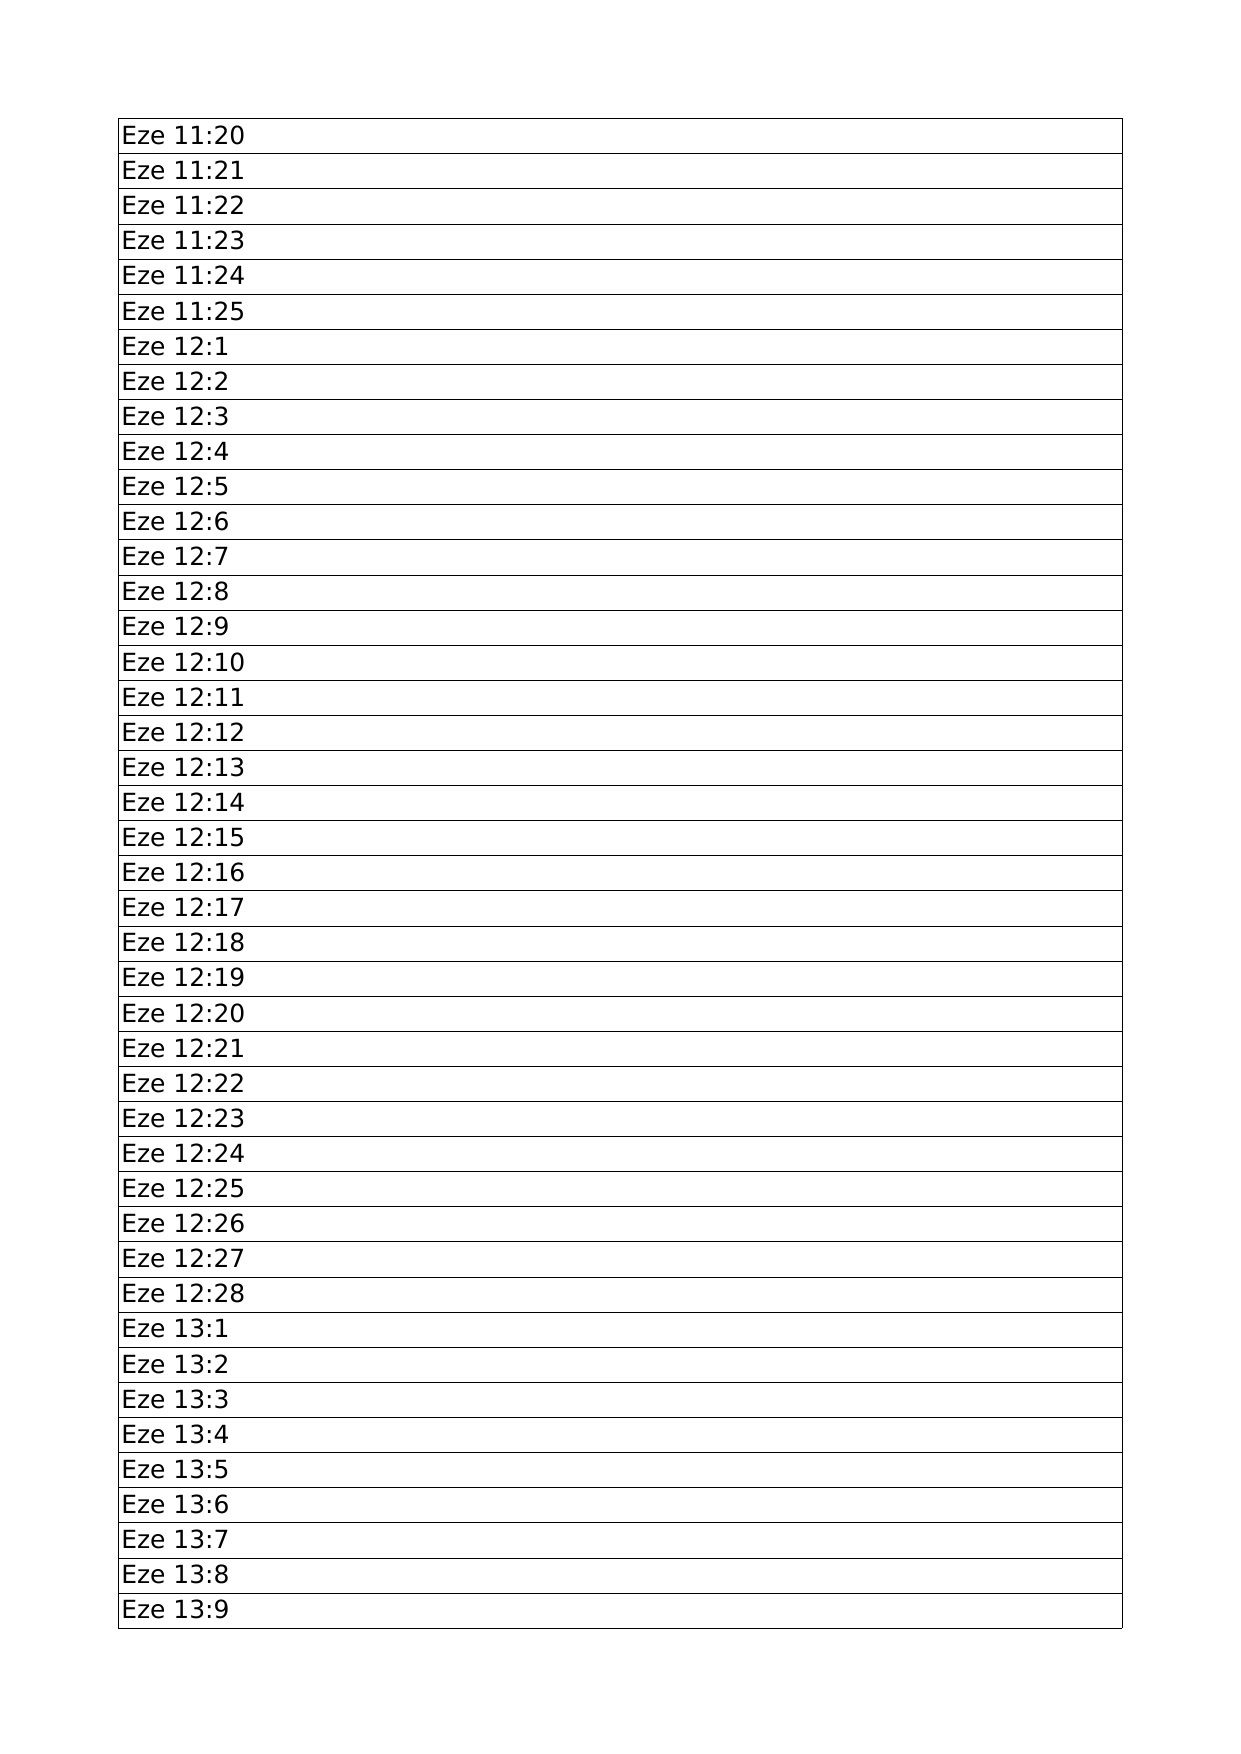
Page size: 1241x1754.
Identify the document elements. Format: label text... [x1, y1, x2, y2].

table_cell Eze 12:2 [119, 365, 1122, 399]
table_cell Eze 12:1 [119, 330, 1122, 364]
table_cell Eze 12:24 [119, 1137, 1122, 1171]
table_cell Eze 11:21 [119, 154, 1122, 188]
table_cell Eze 13:2 [119, 1348, 1122, 1382]
table_cell Eze 11:20 [119, 119, 1122, 153]
table_cell Eze 12:20 [119, 997, 1122, 1031]
table_cell Eze 13:9 [119, 1594, 1122, 1628]
table_cell Eze 12:12 [119, 716, 1122, 750]
table_cell Eze 13:4 [119, 1418, 1122, 1452]
table_cell Eze 13:1 [119, 1313, 1122, 1347]
table_cell Eze 12:22 [119, 1067, 1122, 1101]
table_cell Eze 12:14 [119, 786, 1122, 820]
table_cell Eze 13:7 [119, 1523, 1122, 1557]
table_cell Eze 11:24 [119, 260, 1122, 294]
table_cell Eze 12:16 [119, 856, 1122, 890]
table_cell Eze 13:3 [119, 1383, 1122, 1417]
table_cell Eze 12:25 [119, 1172, 1122, 1206]
table_cell Eze 12:28 [119, 1278, 1122, 1312]
table_cell Eze 12:19 [119, 962, 1122, 996]
table_cell Eze 12:18 [119, 927, 1122, 961]
table_cell Eze 12:21 [119, 1032, 1122, 1066]
table_cell Eze 12:3 [119, 400, 1122, 434]
table_cell Eze 12:27 [119, 1242, 1122, 1277]
table_cell Eze 13:5 [119, 1453, 1122, 1487]
table_cell Eze 12:4 [119, 435, 1122, 469]
table_cell Eze 11:22 [119, 189, 1122, 223]
table_cell Eze 12:11 [119, 681, 1122, 715]
table_cell Eze 12:5 [119, 470, 1122, 504]
table_cell Eze 11:23 [119, 225, 1122, 258]
table_cell Eze 12:9 [119, 611, 1122, 645]
table_cell Eze 13:8 [119, 1559, 1122, 1592]
table_cell Eze 12:13 [119, 751, 1122, 785]
table_cell Eze 12:17 [119, 891, 1122, 926]
table_cell Eze 12:8 [119, 576, 1122, 609]
table_cell Eze 12:26 [119, 1207, 1122, 1241]
table_cell Eze 11:25 [119, 295, 1122, 329]
table_cell Eze 13:6 [119, 1488, 1122, 1522]
table_cell Eze 12:23 [119, 1102, 1122, 1136]
table_cell Eze 12:7 [119, 540, 1122, 574]
table_cell Eze 12:6 [119, 505, 1122, 539]
table_cell Eze 12:10 [119, 646, 1122, 680]
table_cell Eze 12:15 [119, 821, 1122, 855]
